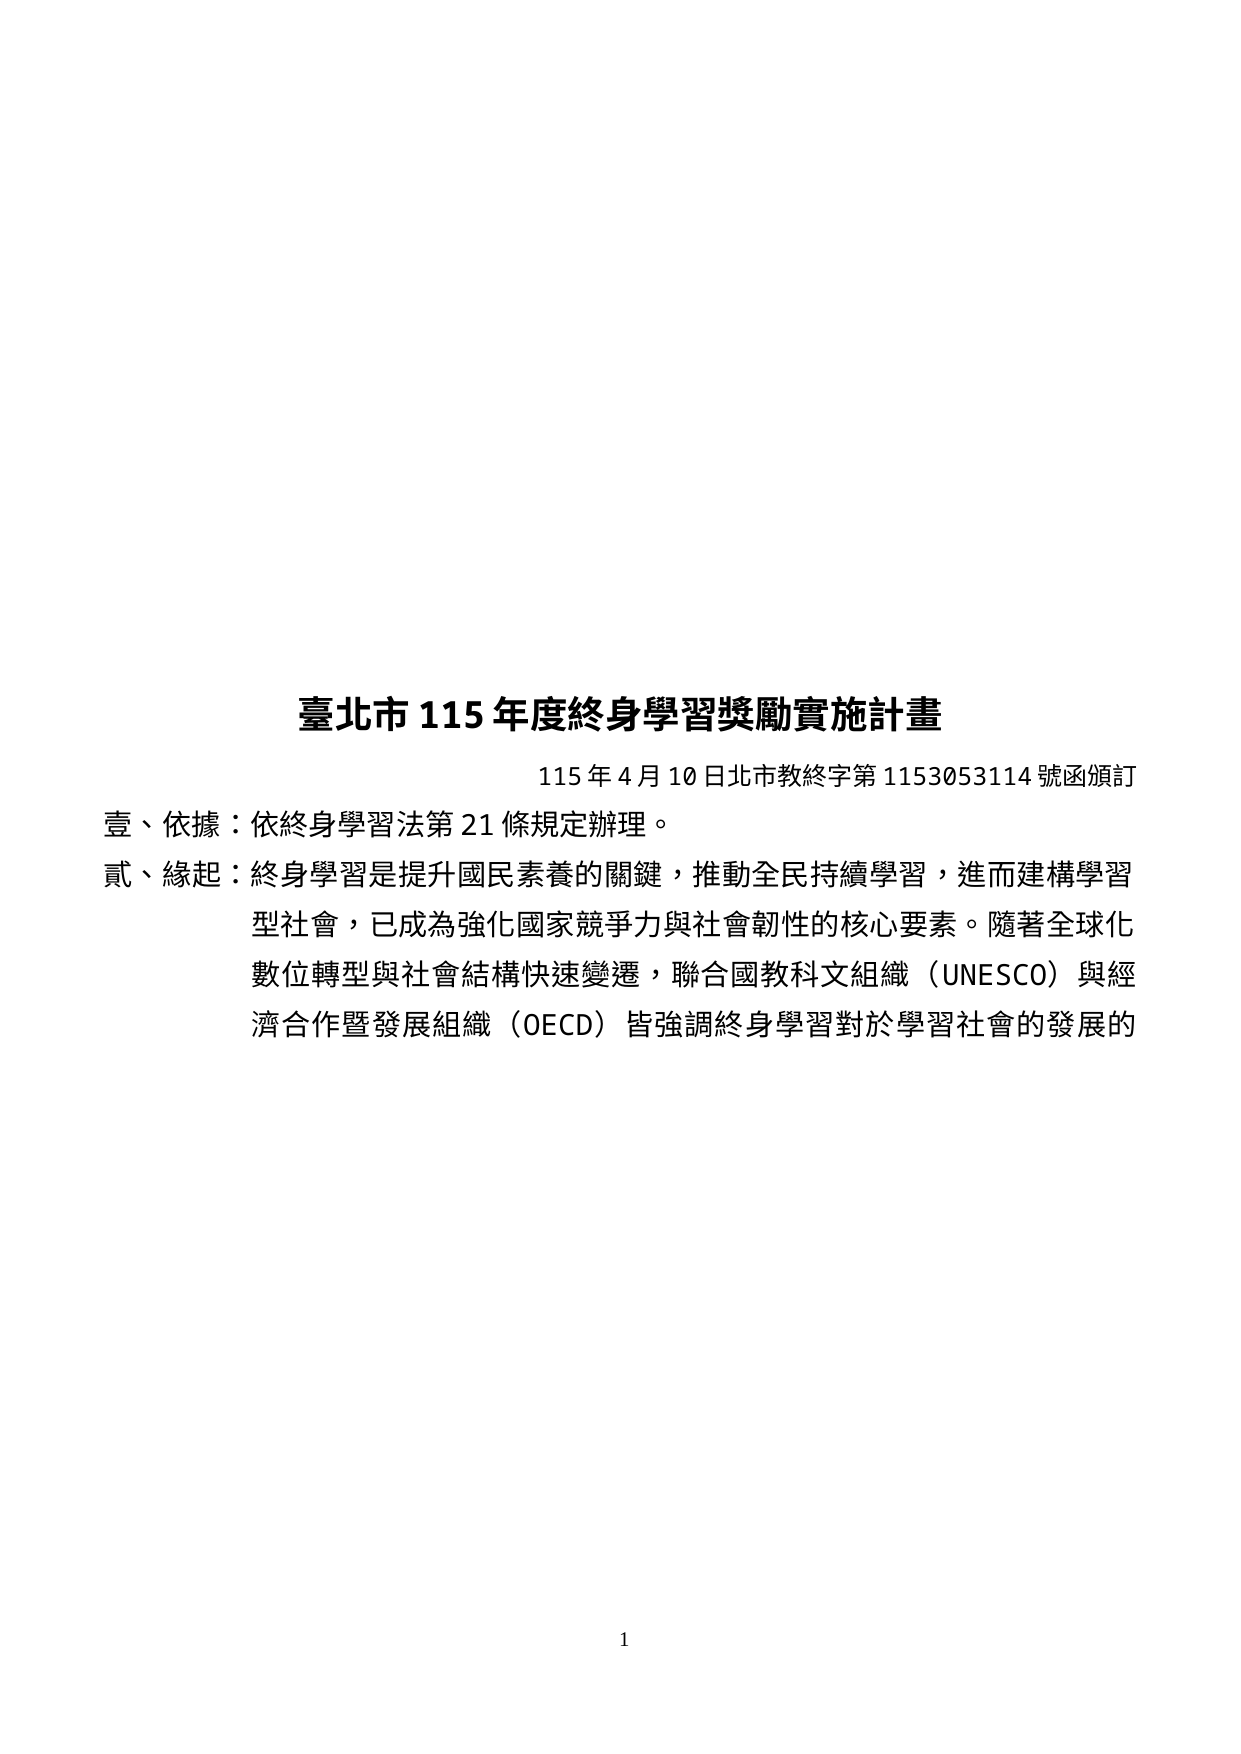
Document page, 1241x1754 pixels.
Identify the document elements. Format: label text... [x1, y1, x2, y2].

list 緣起：終身學習是提升國民素養的關鍵，推動全民持續學習，進而建構學習型社會，已成為強化國家競爭力與社會韌性的核心要素。隨著全球化、數位轉型與社會結構快速變遷，聯合國教科文組織（UNESCO）與經濟合作暨發展組織（OECD）皆強調終身學習對於學習社會的發展的重要基石。有鑑於此，本局致力於推動全民學習與終身教育，提升城市學習風氣，並促進公民參與。本市於各行政區設置社區大學、樂齡學習中心及樂齡學堂等終身學習場域。為獎勵市民持續積極參與終身學習與社區服務，115年持續辦理本實施計畫，期透過學習獎勵制度，提升社會大眾對終身學習的重視，鼓勵市民參與終身學習行動，將終身學習理念作為推動城市發展與建構公民社會之動力，進而強化公民素養與社會參與意識。 [103, 845, 1137, 1045]
text 115年4月10日北市教終字第1153053114號函頒訂 [103, 733, 1137, 795]
text 臺北市115年度終身學習獎勵實施計畫 [103, 670, 1137, 733]
list 依據：依終身學習法第21條規定辦理。 [103, 795, 1137, 845]
